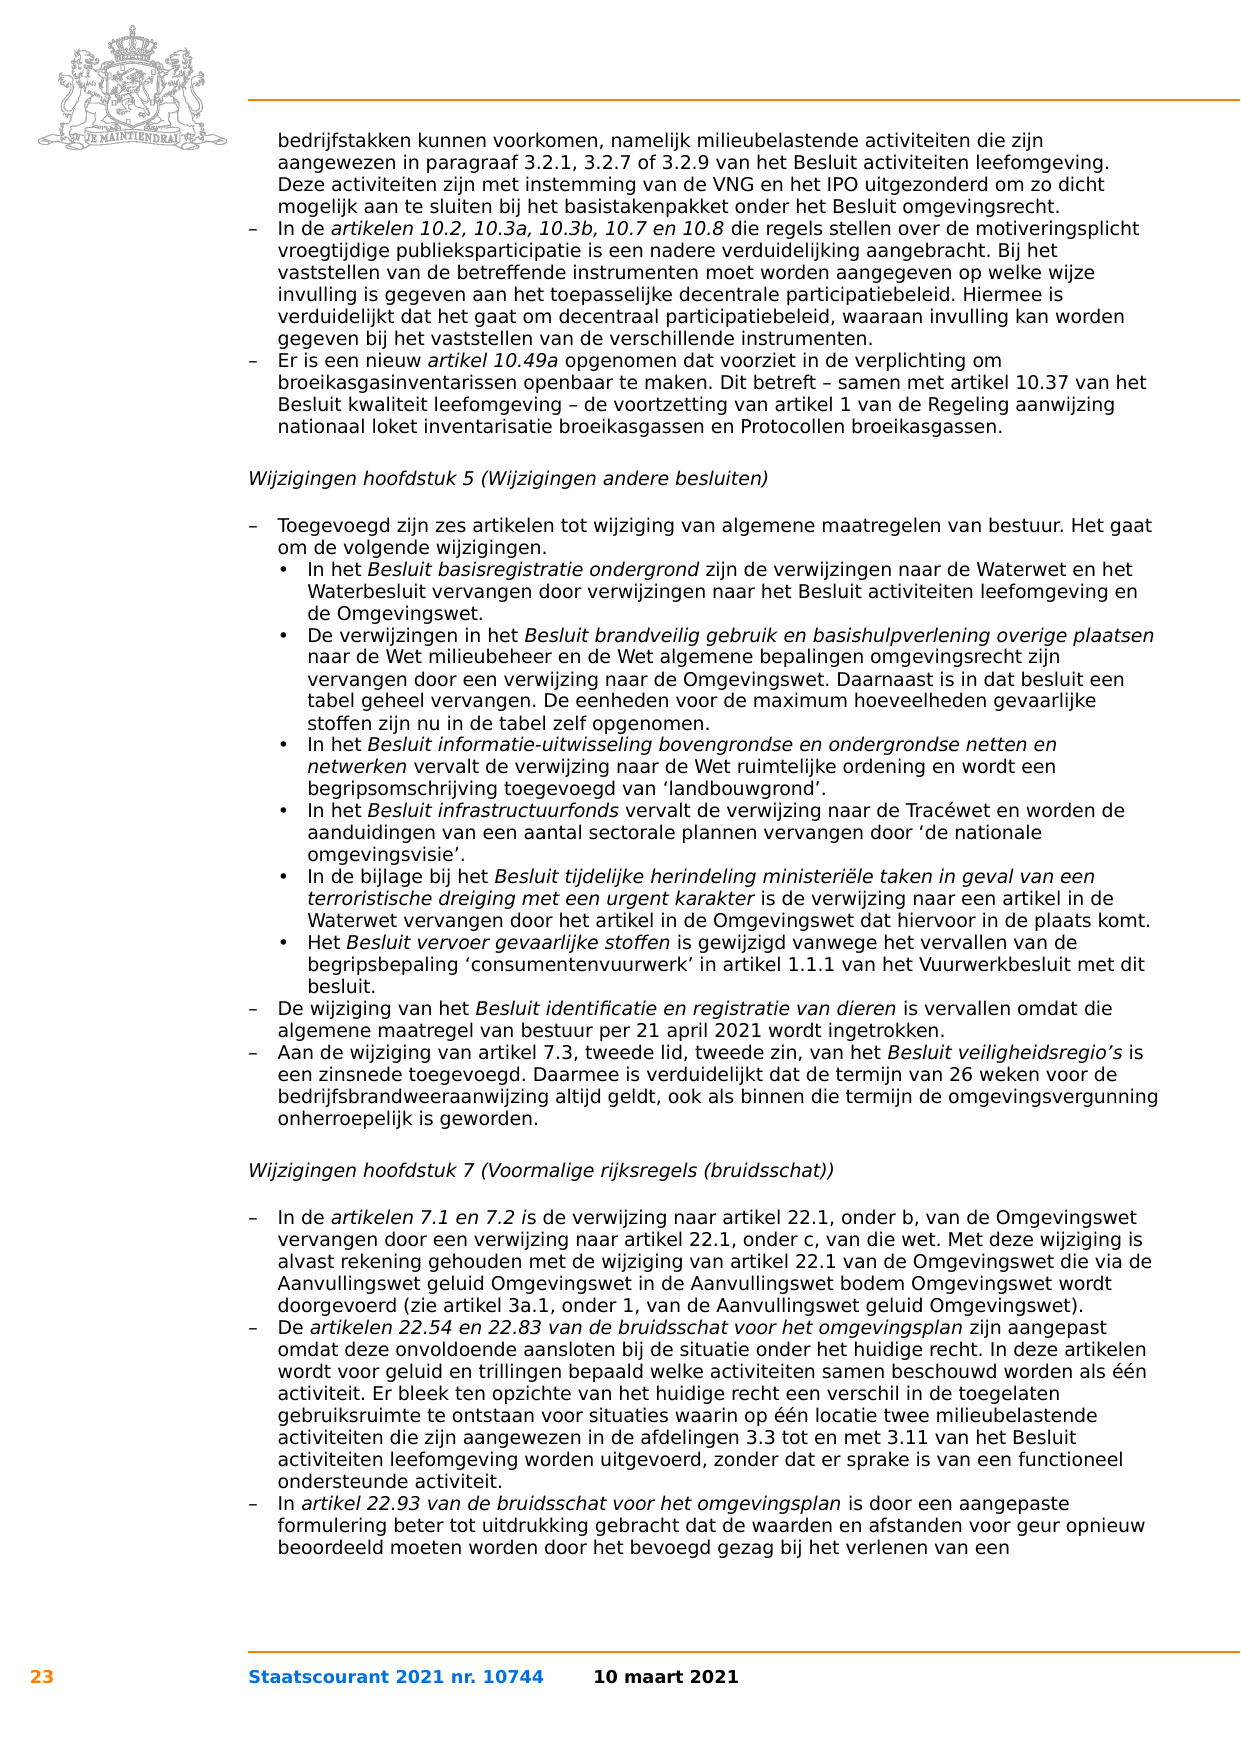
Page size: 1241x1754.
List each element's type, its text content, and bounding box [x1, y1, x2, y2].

text • In het Besluit basisregistratie ondergrond zijn de verwijzingen naar de Waterwet en het Waterbesluit vervangen door verwijzingen naar het Besluit activiteiten leefomgeving en de Omgevingswet. [278, 558, 1163, 624]
text • In de bijlage bij het Besluit tijdelijke herindeling ministeriële taken in geval van een terroristische dreiging met een urgent karakter is de verwijzing naar een artikel in de Waterwet vervangen door het artikel in de Omgevingswet dat hiervoor in de plaats komt. [278, 866, 1163, 932]
text • Het Besluit vervoer gevaarlijke stoffen is gewijzigd vanwege het vervallen van de begripsbepaling ‘consumentenvuurwerk’ in artikel 1.1.1 van het Vuurwerkbesluit met dit besluit. [278, 932, 1163, 998]
text bedrijfstakken kunnen voorkomen, namelijk milieubelastende activiteiten die zijn aangewezen in paragraaf 3.2.1, 3.2.7 of 3.2.9 van het Besluit activiteiten leefomgeving. Deze activiteiten zijn met instemming van de VNG en het IPO uitgezonderd om zo dicht mogelijk aan te sluiten bij het basistakenpakket onder het Besluit omgevingsrecht. [248, 130, 1163, 218]
text – Toegevoegd zijn zes artikelen tot wijziging van algemene maatregelen van bestuur. Het gaat om de volgende wijzigingen. [248, 514, 1163, 558]
text – Aan de wijziging van artikel 7.3, tweede lid, tweede zin, van het Besluit veiligheidsregio’s is een zinsnede toegevoegd. Daarmee is verduidelijkt dat de termijn van 26 weken voor de bedrijfsbrandweeraanwijzing altijd geldt, ook als binnen die termijn de omgevingsvergunning onherroepelijk is geworden. [248, 1042, 1163, 1130]
text – Er is een nieuw artikel 10.49a opgenomen dat voorziet in de verplichting om broeikasgasinventarissen openbaar te maken. Dit betreft – samen met artikel 10.37 van het Besluit kwaliteit leefomgeving – de voortzetting van artikel 1 van de Regeling aanwijzing nationaal loket inventarisatie broeikasgassen en Protocollen broeikasgassen. [248, 350, 1163, 438]
text • In het Besluit infrastructuurfonds vervalt de verwijzing naar de Tracéwet en worden de aanduidingen van een aantal sectorale plannen vervangen door ‘de nationale omgevingsvisie’. [278, 800, 1163, 866]
text – In de artikelen 10.2, 10.3a, 10.3b, 10.7 en 10.8 die regels stellen over de motiveringsplicht vroegtijdige publieksparticipatie is een nadere verduidelijking aangebracht. Bij het vaststellen van de betreffende instrumenten moet worden aangegeven op welke wijze invulling is gegeven aan het toepasselijke decentrale participatiebeleid. Hiermee is verduidelijkt dat het gaat om decentraal participatiebeleid, waaraan invulling kan worden gegeven bij het vaststellen van de verschillende instrumenten. [248, 218, 1163, 350]
text • In het Besluit informatie-uitwisseling bovengrondse en ondergrondse netten en netwerken vervalt de verwijzing naar de Wet ruimtelijke ordening en wordt een begripsomschrijving toegevoegd van ‘landbouwgrond’. [278, 734, 1163, 800]
text – In artikel 22.93 van de bruidsschat voor het omgevingsplan is door een aangepaste formulering beter tot uitdrukking gebracht dat de waarden en afstanden voor geur opnieuw beoordeeld moeten worden door het bevoegd gezag bij het verlenen van een [248, 1493, 1163, 1559]
text • De verwijzingen in het Besluit brandveilig gebruik en basishulpverlening overige plaatsen naar de Wet milieubeheer en de Wet algemene bepalingen omgevingsrecht zijn vervangen door een verwijzing naar de Omgevingswet. Daarnaast is in dat besluit een tabel geheel vervangen. De eenheden voor de maximum hoeveelheden gevaarlijke stoffen zijn nu in de tabel zelf opgenomen. [278, 624, 1163, 734]
text – De wijziging van het Besluit identificatie en registratie van dieren is vervallen omdat die algemene maatregel van bestuur per 21 april 2021 wordt ingetrokken. [248, 998, 1163, 1042]
subtitle Wijzigingen hoofdstuk 5 (Wijzigingen andere besluiten) [248, 468, 1163, 489]
text – De artikelen 22.54 en 22.83 van de bruidsschat voor het omgevingsplan zijn aangepast omdat deze onvoldoende aansloten bij de situatie onder het huidige recht. In deze artikelen wordt voor geluid en trillingen bepaald welke activiteiten samen beschouwd worden als één activiteit. Er bleek ten opzichte van het huidige recht een verschil in de toegelaten gebruiksruimte te ontstaan voor situaties waarin op één locatie twee milieubelastende activiteiten die zijn aangewezen in de afdelingen 3.3 tot en met 3.11 van het Besluit activiteiten leefomgeving worden uitgevoerd, zonder dat er sprake is van een functioneel ondersteunde activiteit. [248, 1317, 1163, 1493]
picture [38, 25, 227, 150]
text – In de artikelen 7.1 en 7.2 is de verwijzing naar artikel 22.1, onder b, van de Omgevingswet vervangen door een verwijzing naar artikel 22.1, onder c, van die wet. Met deze wijziging is alvast rekening gehouden met de wijziging van artikel 22.1 van de Omgevingswet die via de Aanvullingswet geluid Omgevingswet in de Aanvullingswet bodem Omgevingswet wordt doorgevoerd (zie artikel 3a.1, onder 1, van de Aanvullingswet geluid Omgevingswet). [248, 1207, 1163, 1317]
subtitle Wijzigingen hoofdstuk 7 (Voormalige rijksregels (bruidsschat)) [248, 1160, 1163, 1182]
